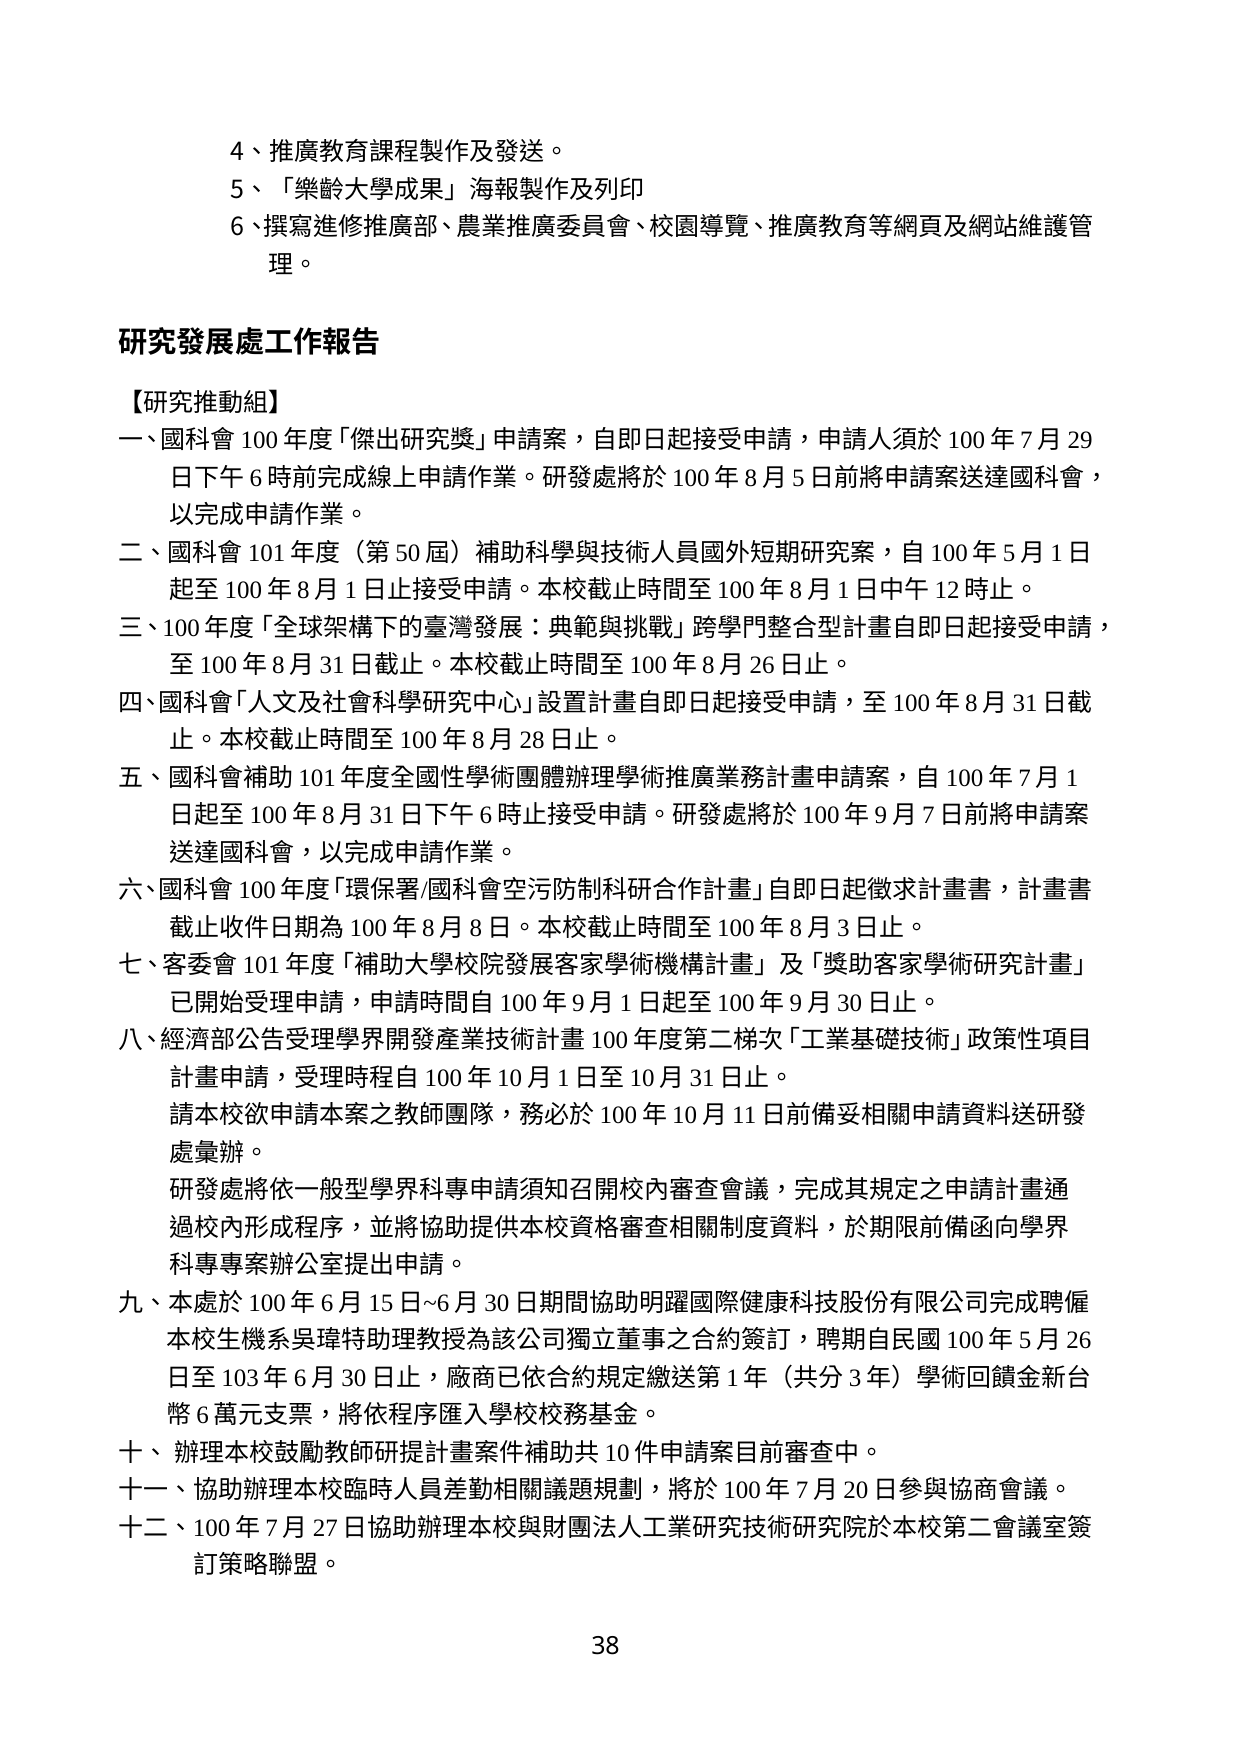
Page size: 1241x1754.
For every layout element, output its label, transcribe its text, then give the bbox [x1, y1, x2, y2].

text 4、推廣教育課程製作及發送。 [118, 131, 1092, 168]
text 一、國科會100年度「傑出研究獎」申請案，自即日起接受申請，申請人須於100年7月29日下午6時前完成線上申請作業。研發處將於100年8月5日前將申請案送達國科會，以完成申請作業。 [118, 419, 1092, 532]
text 5、「樂齡大學成果」海報製作及列印 [118, 168, 1092, 206]
text 十一、協助辦理本校臨時人員差勤相關議題規劃，將於100年7月20日參與協商會議。 [118, 1469, 1092, 1507]
text 十、 辦理本校鼓勵教師研提計畫案件補助共10件申請案目前審查中。 [118, 1432, 1092, 1469]
text 研發處將依一般型學界科專申請須知召開校內審查會議，完成其規定之申請計畫通過校內形成程序，並將協助提供本校資格審查相關制度資料，於期限前備函向學界科專專案辦公室提出申請。 [169, 1169, 1092, 1282]
text 請本校欲申請本案之教師團隊，務必於100年10月11日前備妥相關申請資料送研發處彙辦。 [169, 1094, 1092, 1169]
text 6、撰寫進修推廣部、農業推廣委員會、校園導覽、推廣教育等網頁及網站維護管理。 [231, 206, 1092, 281]
text 二、國科會101年度（第50屆）補助科學與技術人員國外短期研究案，自100年5月1日起至100年8月1日止接受申請。本校截止時間至100年8月1日中午12時止。 [118, 532, 1092, 607]
text 四、國科會「人文及社會科學研究中心」設置計畫自即日起接受申請，至100年8月31日截止。本校截止時間至100年8月28日止。 [118, 682, 1092, 757]
text 七、客委會101年度「補助大學校院發展客家學術機構計畫」 及「獎助客家學術研究計畫」已開始受理申請，申請時間自100年9月1日起至100年9月30日止。 [118, 944, 1092, 1019]
text 【研究推動組】 [118, 382, 1097, 419]
text 八、經濟部公告受理學界開發產業技術計畫100年度第二梯次「工業基礎技術」政策性項目計畫申請，受理時程自100年10月1日至10月31日止。 [118, 1019, 1092, 1094]
text 研究發展處工作報告 [118, 318, 1097, 361]
text 三、100年度「全球架構下的臺灣發展：典範與挑戰」跨學門整合型計畫自即日起接受申請，至100年8月31日截止。本校截止時間至100年8月26日止。 [118, 607, 1092, 682]
text 五、國科會補助101年度全國性學術團體辦理學術推廣業務計畫申請案，自100年7月1日起至100年8月31日下午6時止接受申請。研發處將於100年9月7日前將申請案送達國科會，以完成申請作業。 [118, 757, 1092, 869]
text 六、國科會100年度「環保署/國科會空污防制科研合作計畫」自即日起徵求計畫書，計畫書截止收件日期為100年8月8日。本校截止時間至100年8月3日止。 [118, 869, 1092, 944]
text 十二、100年7月27日協助辦理本校與財團法人工業研究技術研究院於本校第二會議室簽訂策略聯盟。 [118, 1507, 1092, 1582]
text 九、本處於100年6月15日~6月30日期間協助明躍國際健康科技股份有限公司完成聘僱本校生機系吳瑋特助理教授為該公司獨立董事之合約簽訂，聘期自民國100年5月26日至103年6月30日止，廠商已依合約規定繳送第1年（共分3年）學術回饋金新台幣6萬元支票，將依程序匯入學校校務基金。 [118, 1282, 1092, 1432]
